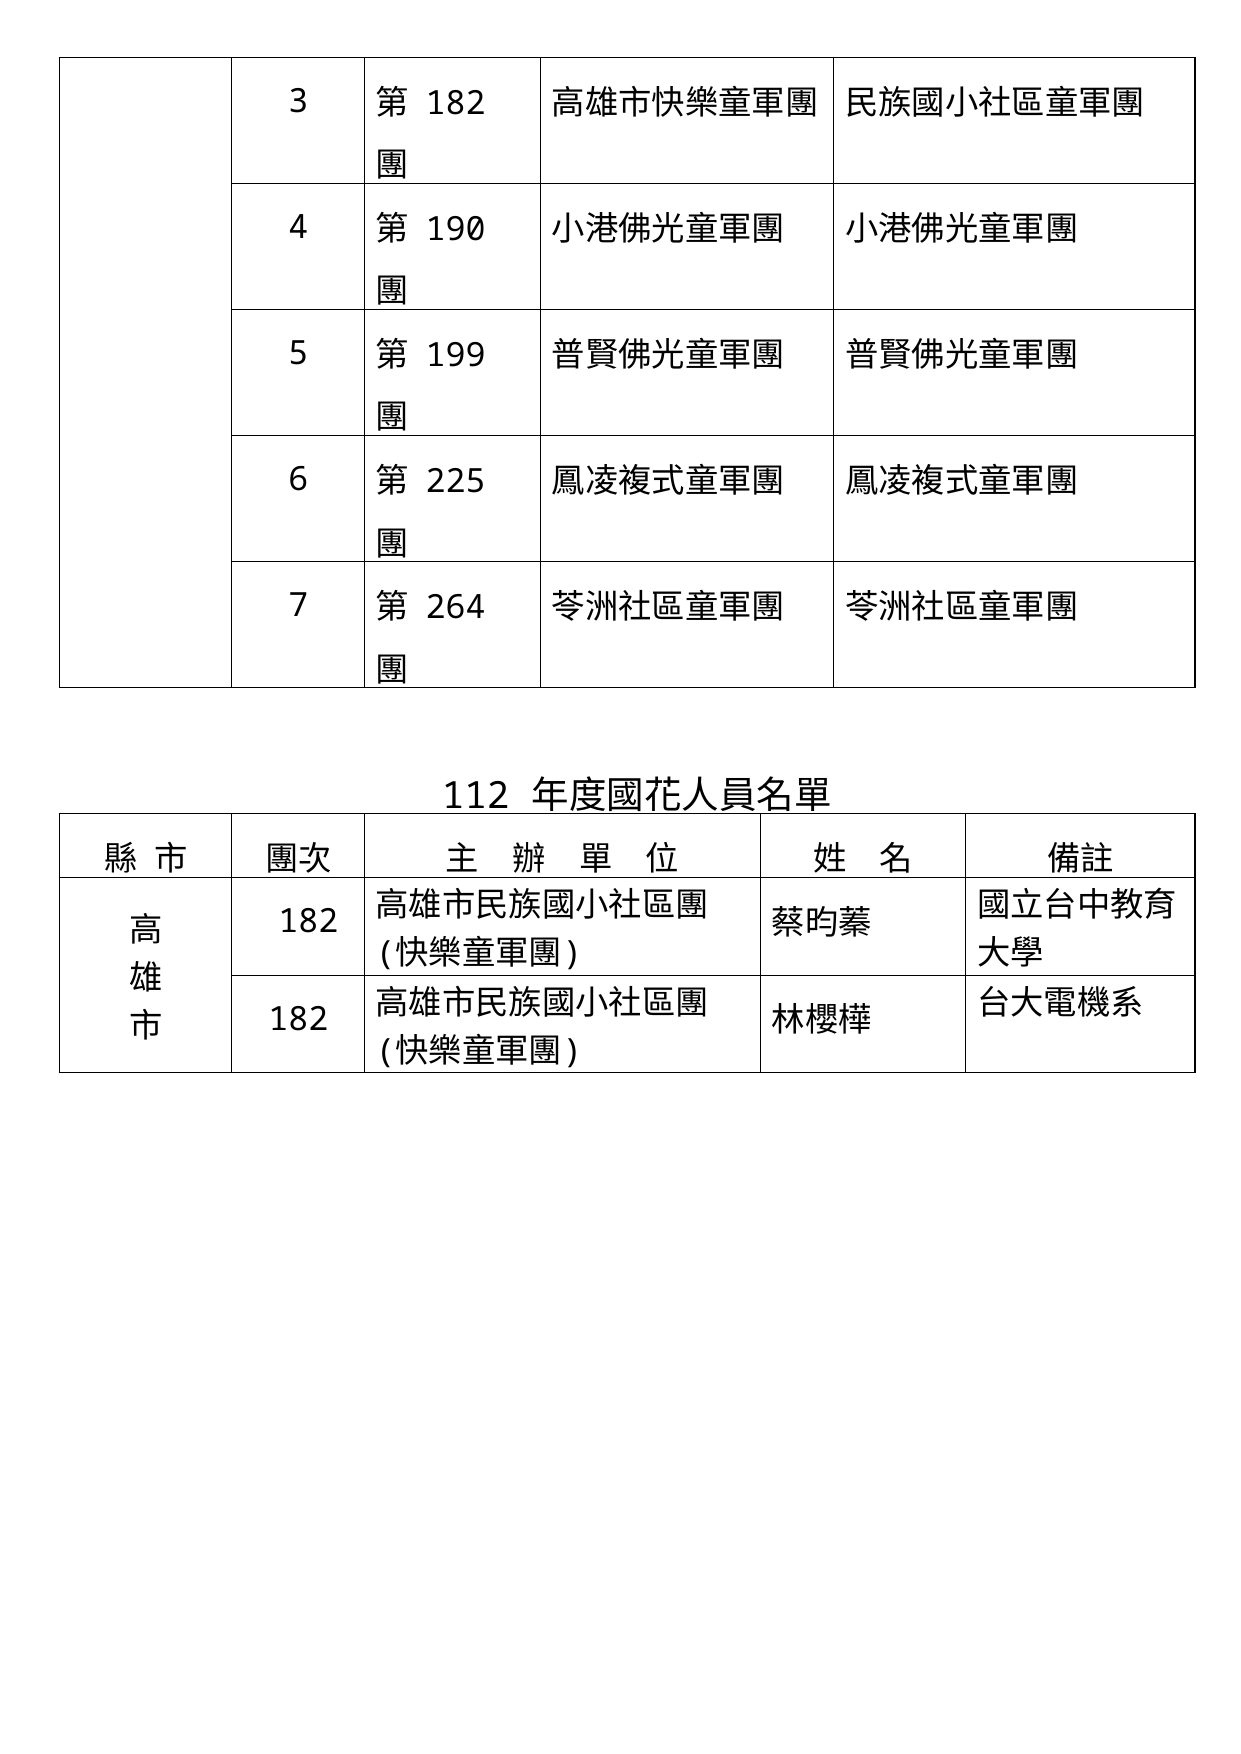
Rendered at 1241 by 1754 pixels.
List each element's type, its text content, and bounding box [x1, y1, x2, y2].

table_cell [60, 58, 231, 687]
table_header 備註 [966, 814, 1194, 877]
table_header 主 辦 單 位 [365, 814, 760, 877]
table_cell 民族國小社區童軍團 [834, 58, 1194, 183]
table_cell 高雄市民族國小社區團 (快樂童軍團) [365, 976, 760, 1072]
table_cell 3 [232, 58, 364, 183]
table_cell 高 雄 市 [60, 878, 231, 1072]
table_cell 小港佛光童軍團 [541, 184, 833, 309]
table_header 縣 市 [60, 814, 231, 877]
table_cell 普賢佛光童軍團 [834, 310, 1194, 435]
table_cell 7 [232, 562, 364, 687]
table_cell 第 264 團 [365, 562, 540, 687]
table_cell 第 182 團 [365, 58, 540, 183]
table_cell 鳳凌複式童軍團 [541, 436, 833, 561]
table_cell 第 225 團 [365, 436, 540, 561]
table_cell 4 [232, 184, 364, 309]
table_header 團次 [232, 814, 364, 877]
table_cell 台大電機系 [966, 976, 1194, 1072]
table_cell 苓洲社區童軍團 [541, 562, 833, 687]
table_cell 182 [232, 976, 364, 1072]
table_cell 小港佛光童軍團 [834, 184, 1194, 309]
table_cell 國立台中教育大學 [966, 878, 1194, 974]
table_cell 第 190 團 [365, 184, 540, 309]
table_cell 第 199 團 [365, 310, 540, 435]
table_cell 182 [232, 878, 364, 974]
table_cell 高雄市快樂童軍團 [541, 58, 833, 183]
table_header 姓 名 [761, 814, 965, 877]
text 112 年度國花人員名單 [59, 688, 1196, 813]
table_cell 5 [232, 310, 364, 435]
table_cell 林櫻樺 [761, 976, 965, 1072]
table_cell 蔡昀蓁 [761, 878, 965, 974]
table_cell 高雄市民族國小社區團 (快樂童軍團) [365, 878, 760, 974]
table_cell 普賢佛光童軍團 [541, 310, 833, 435]
table_cell 6 [232, 436, 364, 561]
table_cell 苓洲社區童軍團 [834, 562, 1194, 687]
table_cell 鳳凌複式童軍團 [834, 436, 1194, 561]
